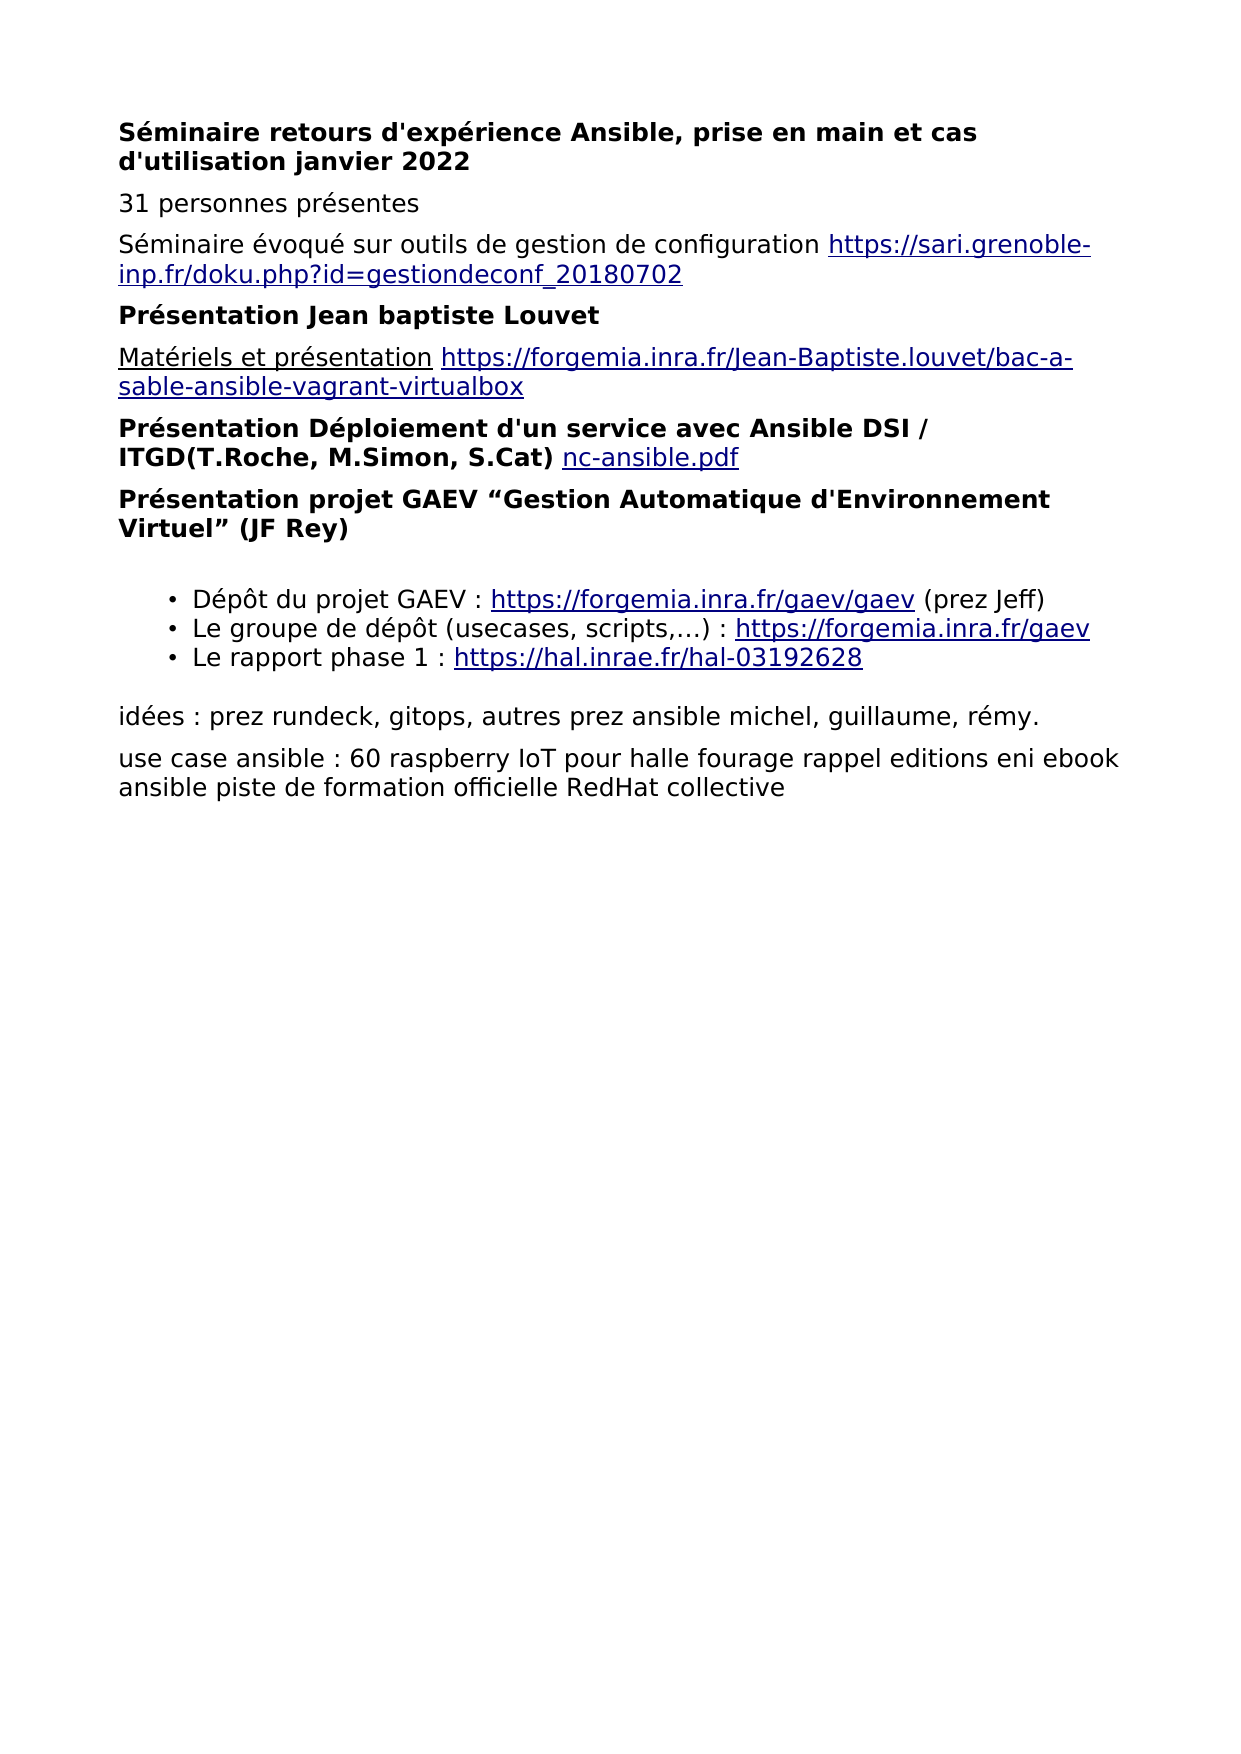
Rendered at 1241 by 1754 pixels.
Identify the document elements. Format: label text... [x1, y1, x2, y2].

text 31 personnes présentes [118, 189, 1122, 218]
text use case ansible : 60 raspberry IoT pour halle fourage rappel editions eni ebook ansible piste de formation officielle RedHat collective [118, 744, 1122, 802]
text Présentation Jean baptiste Louvet [118, 301, 1122, 331]
list Le rapport phase 1 : https://hal.inrae.fr/hal-03192628 [177, 643, 1122, 673]
text Présentation projet GAEV “Gestion Automatique d'Environnement Virtuel” (JF Rey) [118, 485, 1122, 543]
text Présentation Déploiement d'un service avec Ansible DSI / ITGD(T.Roche, M.Simon, S.Cat) nc-ansible.pdf [118, 414, 1122, 472]
list Le groupe de dépôt (usecases, scripts,…) : https://forgemia.inra.fr/gaev [177, 614, 1122, 643]
list Dépôt du projet GAEV : https://forgemia.inra.fr/gaev/gaev (prez Jeff) [177, 585, 1122, 614]
text Matériels et présentation https://forgemia.inra.fr/Jean-Baptiste.louvet/bac-a-sable-ansible-vagrant-virtualbox [118, 343, 1122, 401]
text idées : prez rundeck, gitops, autres prez ansible michel, guillaume, rémy. [118, 702, 1122, 731]
text Séminaire évoqué sur outils de gestion de configuration https://sari.grenoble-inp.fr/doku.php?id=gestiondeconf_20180702 [118, 231, 1122, 289]
text Séminaire retours d'expérience Ansible, prise en main et cas d'utilisation janvier 2022 [118, 118, 1122, 176]
